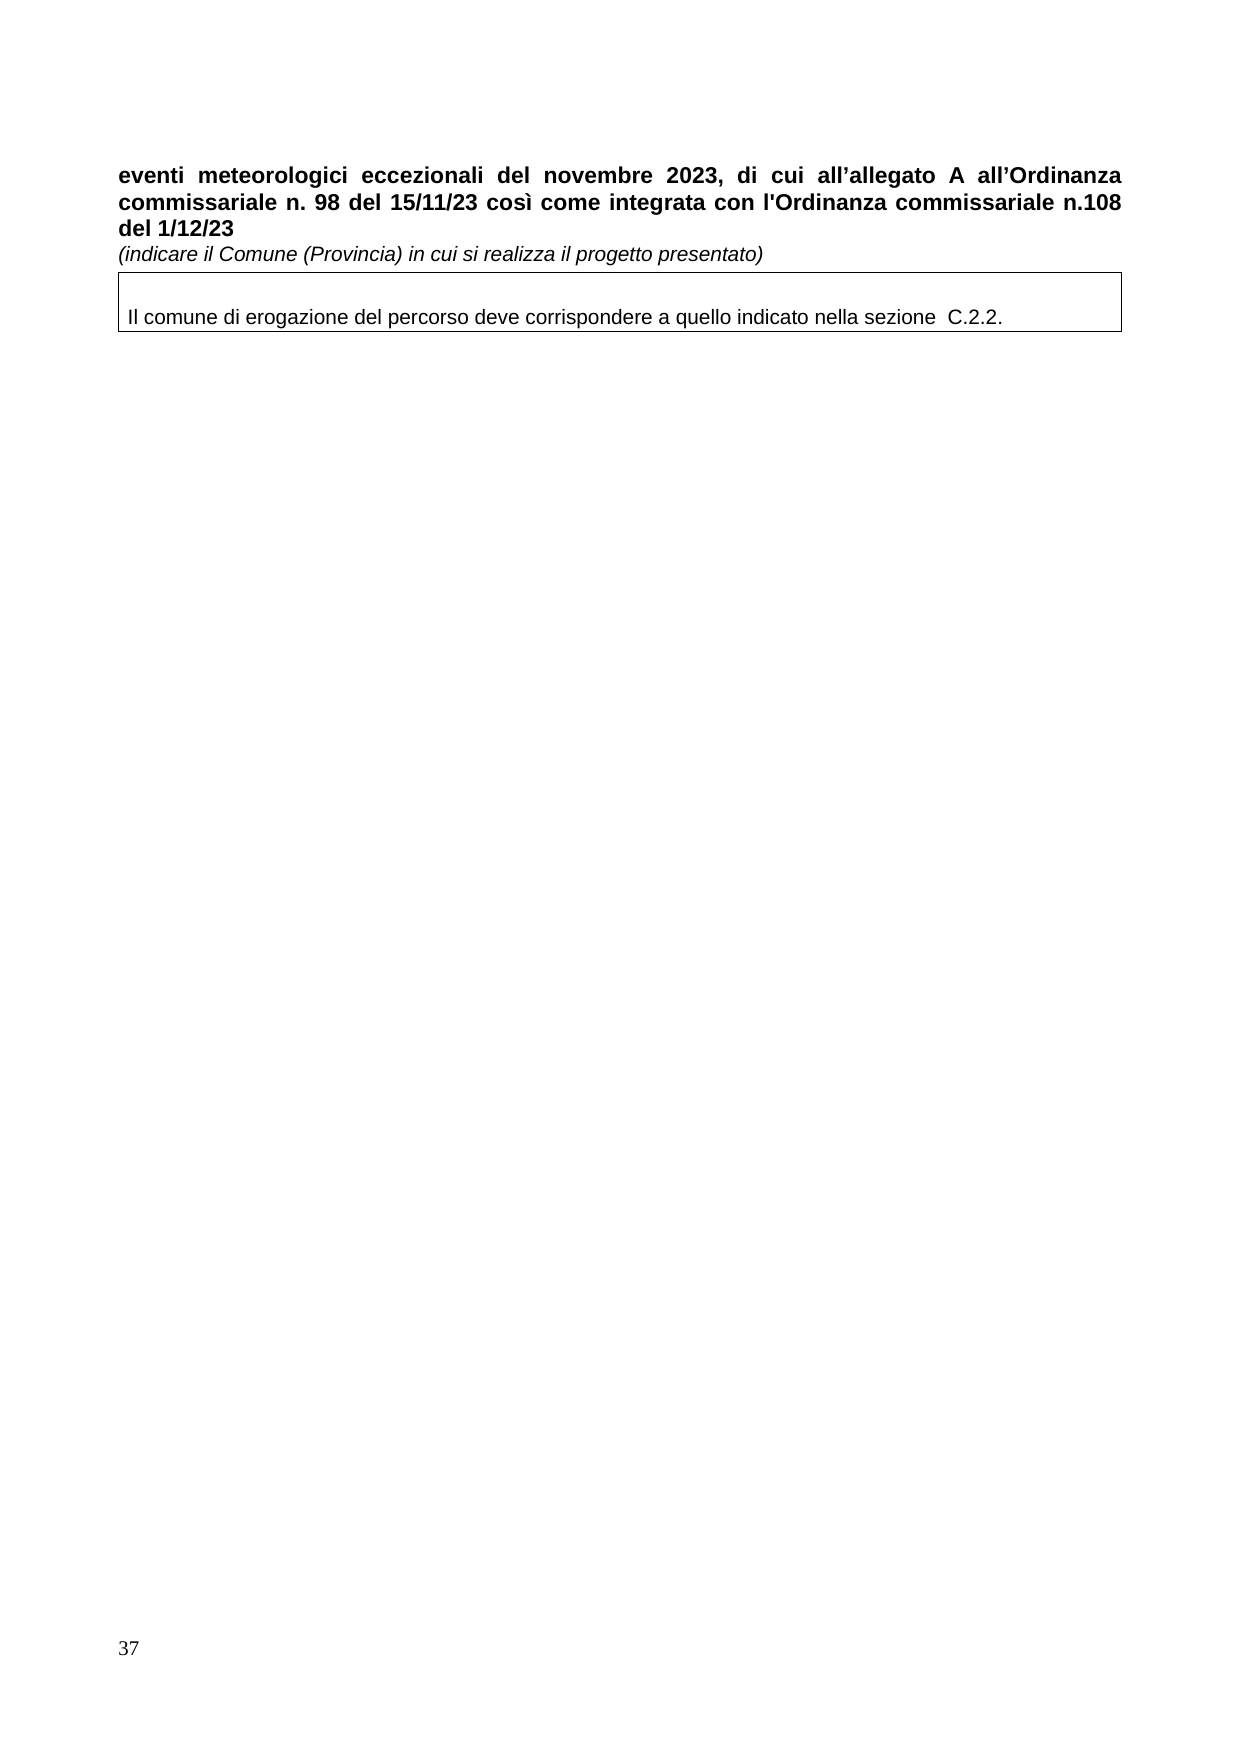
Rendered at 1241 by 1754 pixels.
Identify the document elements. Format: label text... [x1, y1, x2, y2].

text (indicare il Comune (Provincia) in cui si realizza il progetto presentato) [118, 241, 1122, 265]
text eventi meteorologici eccezionali del novembre 2023, di cui all’allegato A all’Ordinanza commissariale n. 98 del 15/11/23 così come integrata con l'Ordinanza commissariale n.108 del 1/12/23 [118, 162, 1122, 241]
text Il comune di erogazione del percorso deve corrispondere a quello indicato nella sezione C.2.2. [119, 302, 1121, 331]
